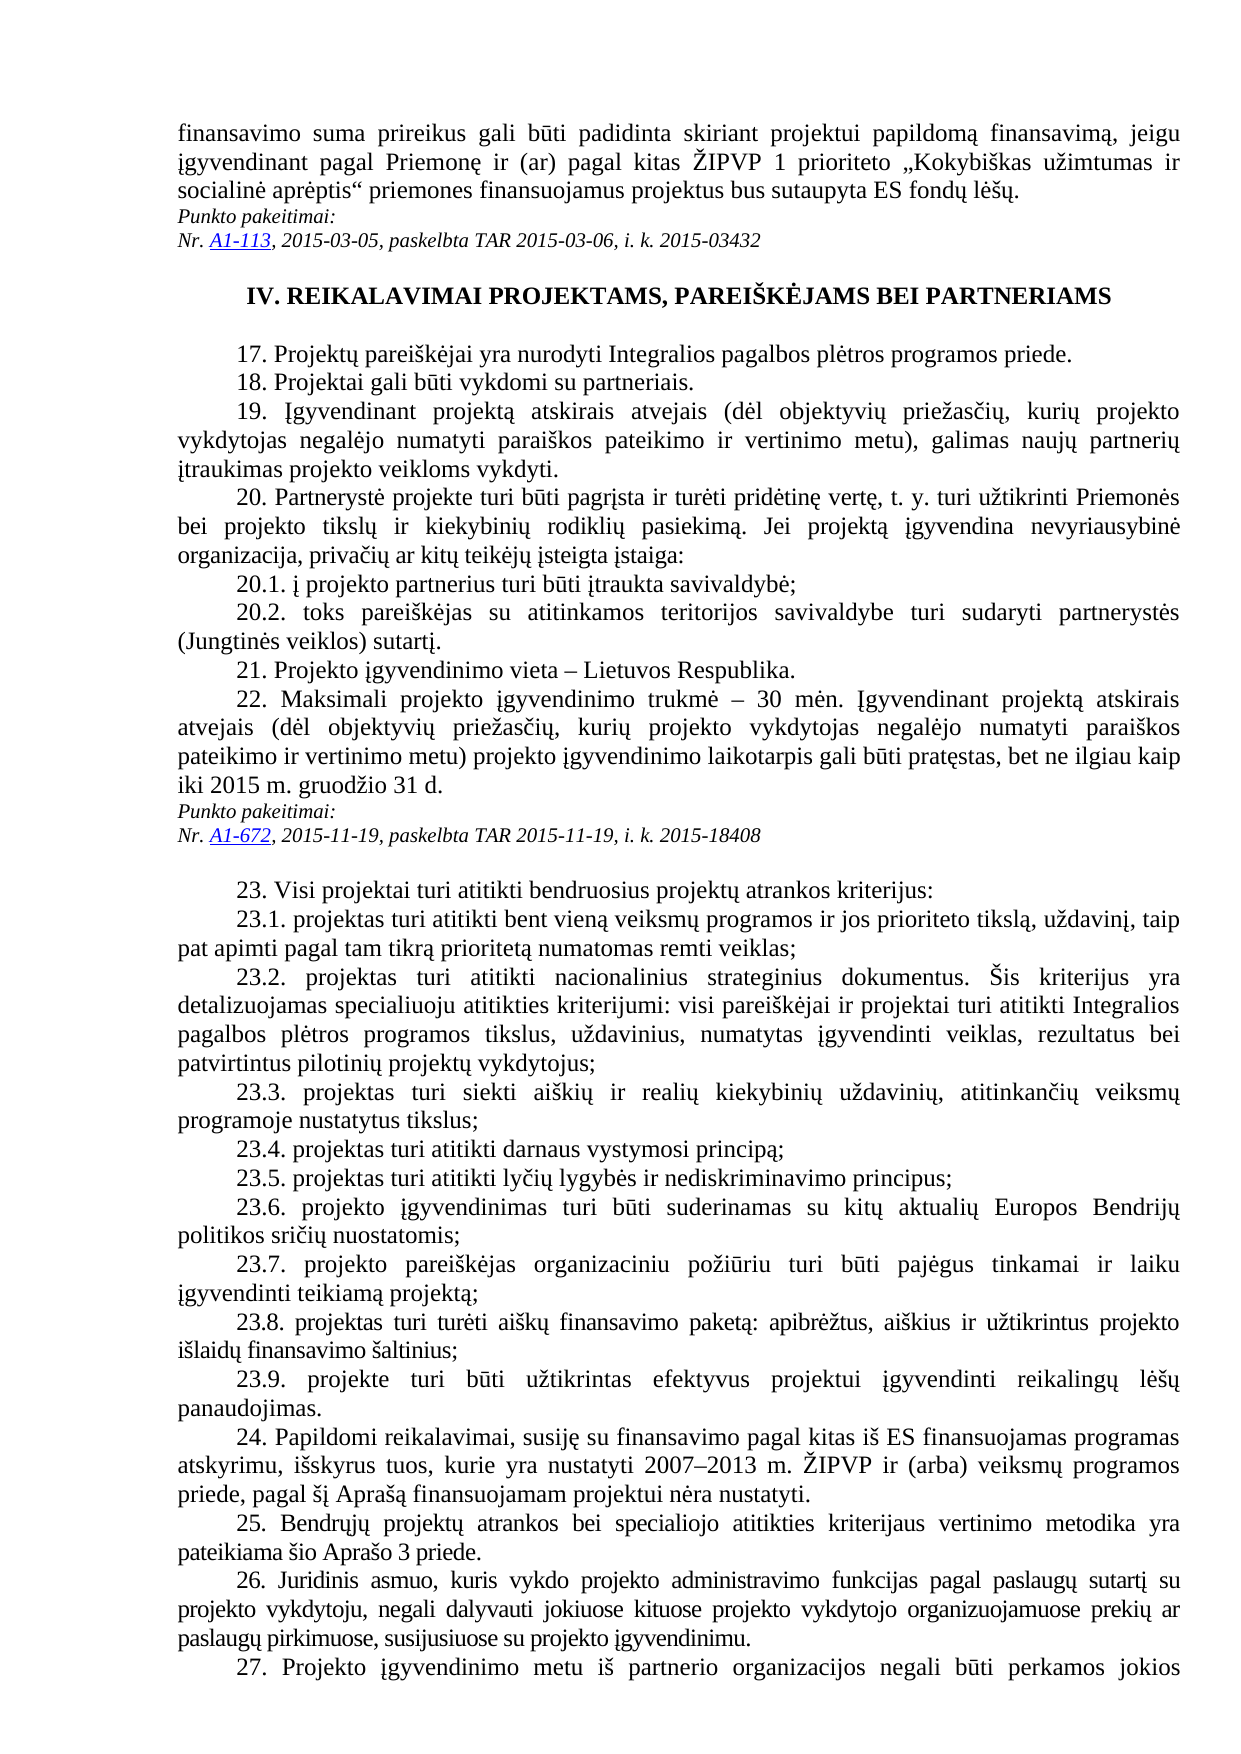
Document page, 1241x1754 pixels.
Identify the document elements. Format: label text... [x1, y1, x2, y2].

text 21. Projekto įgyvendinimo vieta – Lietuvos Respublika. [177, 655, 1181, 684]
text 17. Projektų pareiškėjai yra nurodyti Integralios pagalbos plėtros programos priede. [177, 339, 1181, 367]
text 20.1. į projekto partnerius turi būti įtraukta savivaldybė; [177, 569, 1181, 597]
text 23.2. projektas turi atitikti nacionalinius strateginius dokumentus. Šis kriterijus yra detalizuojamas specialiuoju atitikties kriterijumi: visi pareiškėjai ir projektai turi atitikti Integralios pagalbos plėtros programos tikslus, uždavinius, numatytas įgyvendinti veiklas, rezultatus bei patvirtintus pilotinių projektų vykdytojus; [177, 962, 1181, 1077]
text IV. REIKALAVIMAI PROJEKTAMS, PAREIŠKĖJAMS BEI Partneriams [177, 281, 1181, 310]
text 23.6. projekto įgyvendinimas turi būti suderinamas su kitų aktualių Europos Bendrijų politikos sričių nuostatomis; [177, 1192, 1181, 1249]
text 23.3. projektas turi siekti aiškių ir realių kiekybinių uždavinių, atitinkančių veiksmų programoje nustatytus tikslus; [177, 1077, 1181, 1134]
text 25. Bendrųjų projektų atrankos bei specialiojo atitikties kriterijaus vertinimo metodika yra pateikiama šio Aprašo 3 priede. [177, 1508, 1181, 1566]
text 19. Įgyvendinant projektą atskirais atvejais (dėl objektyvių priežasčių, kurių projekto vykdytojas negalėjo numatyti paraiškos pateikimo ir vertinimo metu), galimas naujų partnerių įtraukimas projekto veikloms vykdyti. [177, 396, 1181, 482]
text 23.8. projektas turi turėti aiškų finansavimo paketą: apibrėžtus, aiškius ir užtikrintus projekto išlaidų finansavimo šaltinius; [177, 1307, 1181, 1364]
text 26. Juridinis asmuo, kuris vykdo projekto administravimo funkcijas pagal paslaugų sutartį su projekto vykdytoju, negali dalyvauti jokiuose kituose projekto vykdytojo organizuojamuose prekių ar paslaugų pirkimuose, susijusiuose su projekto įgyvendinimu. [177, 1566, 1181, 1652]
text 23.4. projektas turi atitikti darnaus vystymosi principą; [177, 1134, 1181, 1163]
text 27. Projekto įgyvendinimo metu iš partnerio organizacijos negali būti perkamos jokios [177, 1652, 1181, 1681]
text 23.5. projektas turi atitikti lyčių lygybės ir nediskriminavimo principus; [177, 1163, 1181, 1192]
text Nr. A1-113, 2015-03-05, paskelbta TAR 2015-03-06, i. k. 2015-03432 [177, 228, 1181, 252]
text finansavimo suma prireikus gali būti padidinta skiriant projektui papildomą finansavimą, jeigu įgyvendinant pagal Priemonę ir (ar) pagal kitas ŽIPVP 1 prioriteto „Kokybiškas užimtumas ir socialinė aprėptis“ priemones finansuojamus projektus bus sutaupyta ES fondų lėšų. [177, 118, 1181, 204]
text 23.9. projekte turi būti užtikrintas efektyvus projektui įgyvendinti reikalingų lėšų panaudojimas. [177, 1364, 1181, 1422]
text 20. Partnerystė projekte turi būti pagrįsta ir turėti pridėtinę vertę, t. y. turi užtikrinti Priemonės bei projekto tikslų ir kiekybinių rodiklių pasiekimą. Jei projektą įgyvendina nevyriausybinė organizacija, privačių ar kitų teikėjų įsteigta įstaiga: [177, 482, 1181, 569]
text 18. Projektai gali būti vykdomi su partneriais. [177, 367, 1181, 396]
text 23.7. projekto pareiškėjas organizaciniu požiūriu turi būti pajėgus tinkamai ir laiku įgyvendinti teikiamą projektą; [177, 1249, 1181, 1307]
text Punkto pakeitimai: [177, 204, 1181, 228]
text Punkto pakeitimai: [177, 799, 1181, 823]
text Nr. A1-672, 2015-11-19, paskelbta TAR 2015-11-19, i. k. 2015-18408 [177, 823, 1181, 847]
text 20.2. toks pareiškėjas su atitinkamos teritorijos savivaldybe turi sudaryti partnerystės (Jungtinės veiklos) sutartį. [177, 597, 1181, 655]
text 23.1. projektas turi atitikti bent vieną veiksmų programos ir jos prioriteto tikslą, uždavinį, taip pat apimti pagal tam tikrą prioritetą numatomas remti veiklas; [177, 904, 1181, 962]
text 22. Maksimali projekto įgyvendinimo trukmė – 30 mėn. Įgyvendinant projektą atskirais atvejais (dėl objektyvių priežasčių, kurių projekto vykdytojas negalėjo numatyti paraiškos pateikimo ir vertinimo metu) projekto įgyvendinimo laikotarpis gali būti pratęstas, bet ne ilgiau kaip iki 2015 m. gruodžio 31 d. [177, 684, 1181, 799]
text 24. Papildomi reikalavimai, susiję su finansavimo pagal kitas iš ES finansuojamas programas atskyrimu, išskyrus tuos, kurie yra nustatyti 2007–2013 m. ŽIPVP ir (arba) veiksmų programos priede, pagal šį Aprašą finansuojamam projektui nėra nustatyti. [177, 1422, 1181, 1508]
text 23. Visi projektai turi atitikti bendruosius projektų atrankos kriterijus: [177, 876, 1181, 904]
